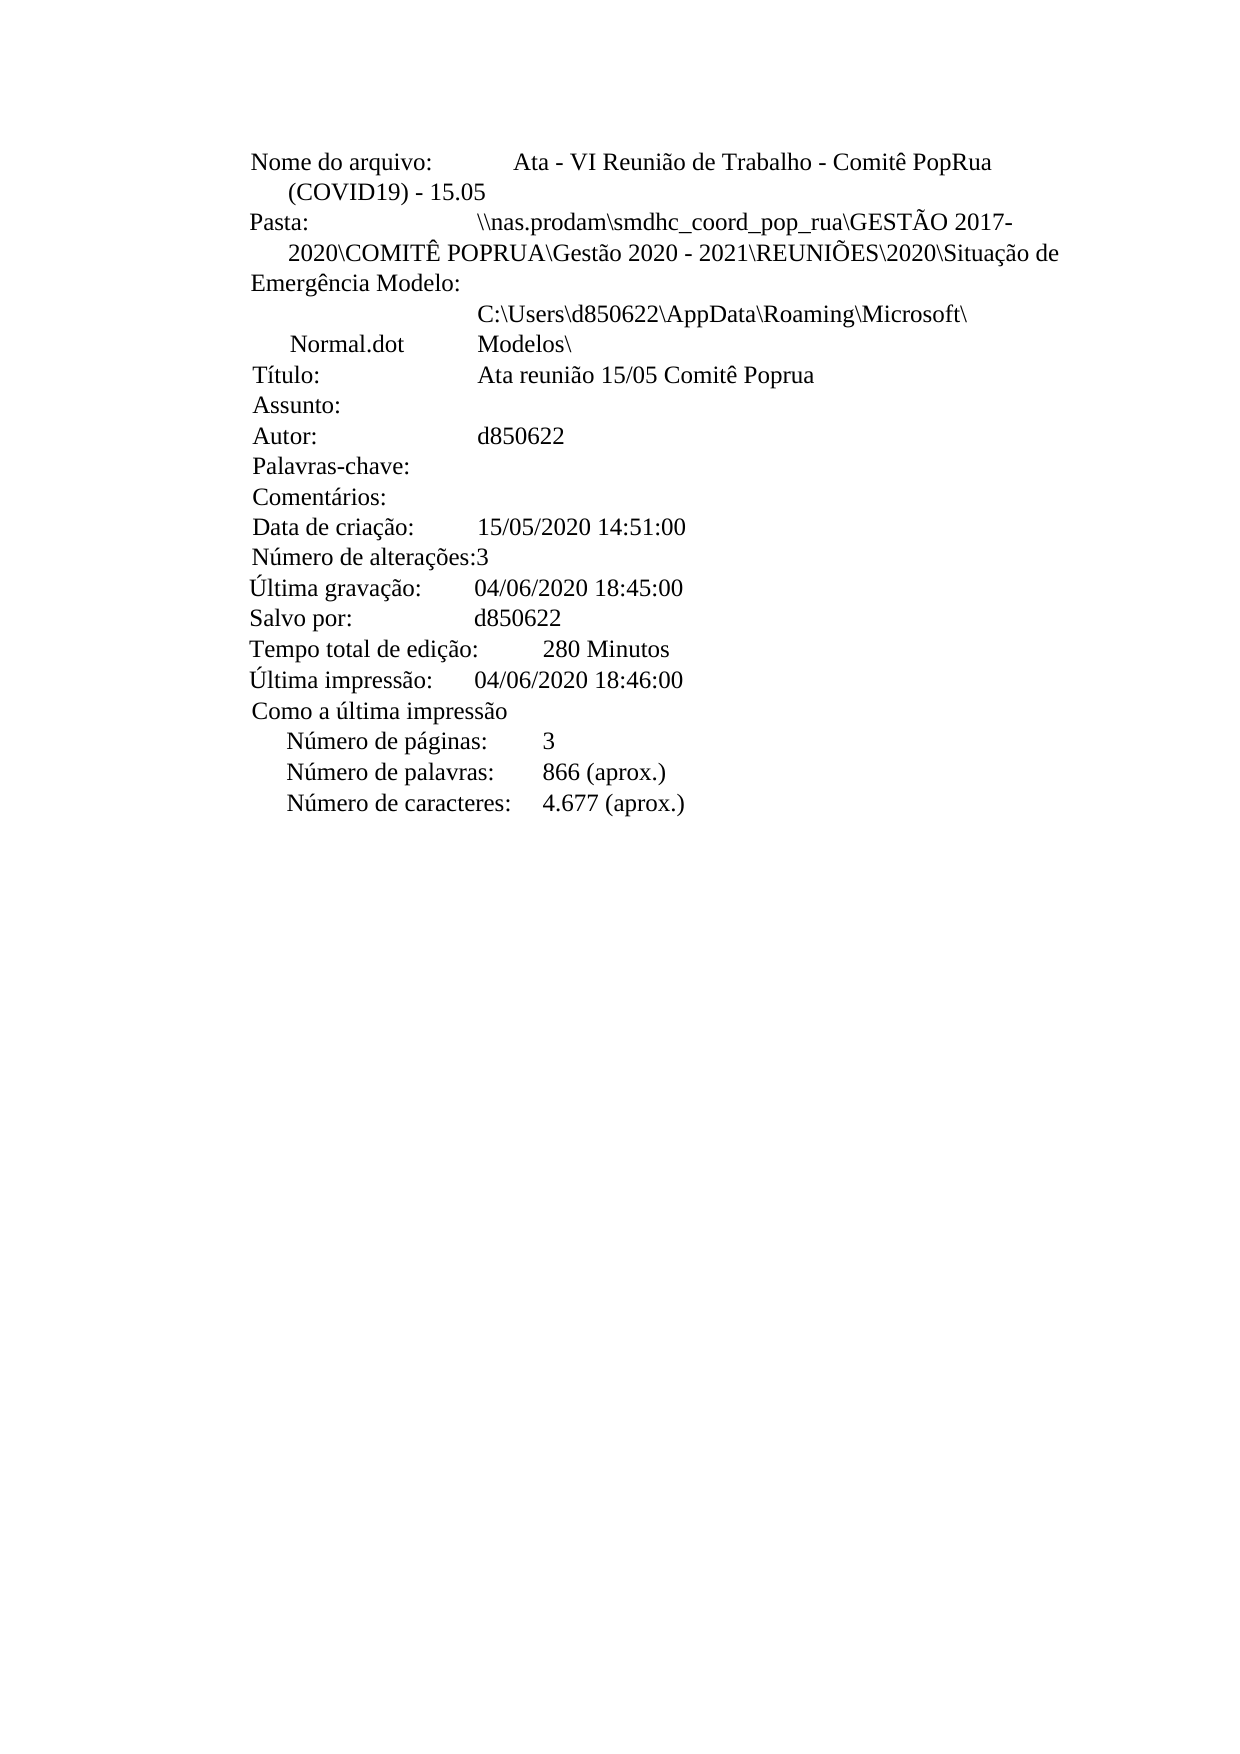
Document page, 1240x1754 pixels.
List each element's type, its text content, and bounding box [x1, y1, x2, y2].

table_cell Palavras-chave: [252, 451, 477, 482]
table_cell Título: [252, 360, 477, 390]
table_cell Data de criação: [252, 512, 477, 542]
table_cell Comentários: [252, 482, 477, 512]
table_cell d850622 [477, 421, 1061, 451]
text Número de caracteres: 4.677 (aprox.) [177, 788, 1068, 817]
table_cell Ata reunião 15/05 Comitê Poprua [477, 360, 1061, 390]
text Nome do arquivo: Ata - VI Reunião de Trabalho - Comitê PopRua (COVID19) - 15.05 [250, 147, 1063, 206]
table_cell [477, 482, 1061, 512]
text Número de páginas: 3 [177, 726, 1068, 755]
text Número de palavras: 866 (aprox.) [177, 757, 1068, 786]
table_cell [477, 451, 1061, 482]
text Salvo por: d850622 [177, 603, 1068, 633]
table_header C:\Users\d850622\AppData\Roaming\Microsoft\Modelos\ [477, 299, 1061, 360]
text 2020\COMITÊ POPRUA\Gestão 2020 - 2021\REUNIÕES\2020\Situação de Emergência Modelo: [250, 238, 1063, 297]
text Última gravação: 04/06/2020 18:45:00 [177, 573, 1068, 602]
table_header Normal.dot [252, 299, 477, 360]
text Pasta: \\nas.prodam\smdhc_coord_pop_rua\GESTÃO 2017- [177, 207, 1068, 237]
text Tempo total de edição: 280 Minutos [177, 634, 1068, 663]
table_cell 15/05/2020 14:51:00 [477, 512, 1061, 542]
text Última impressão: 04/06/2020 18:46:00 [177, 665, 1068, 694]
table_cell [477, 390, 1061, 421]
text Número de alterações:3 [251, 542, 1063, 571]
text Como a última impressão [251, 696, 1063, 724]
table_cell Assunto: [252, 390, 477, 421]
table_cell Autor: [252, 421, 477, 451]
